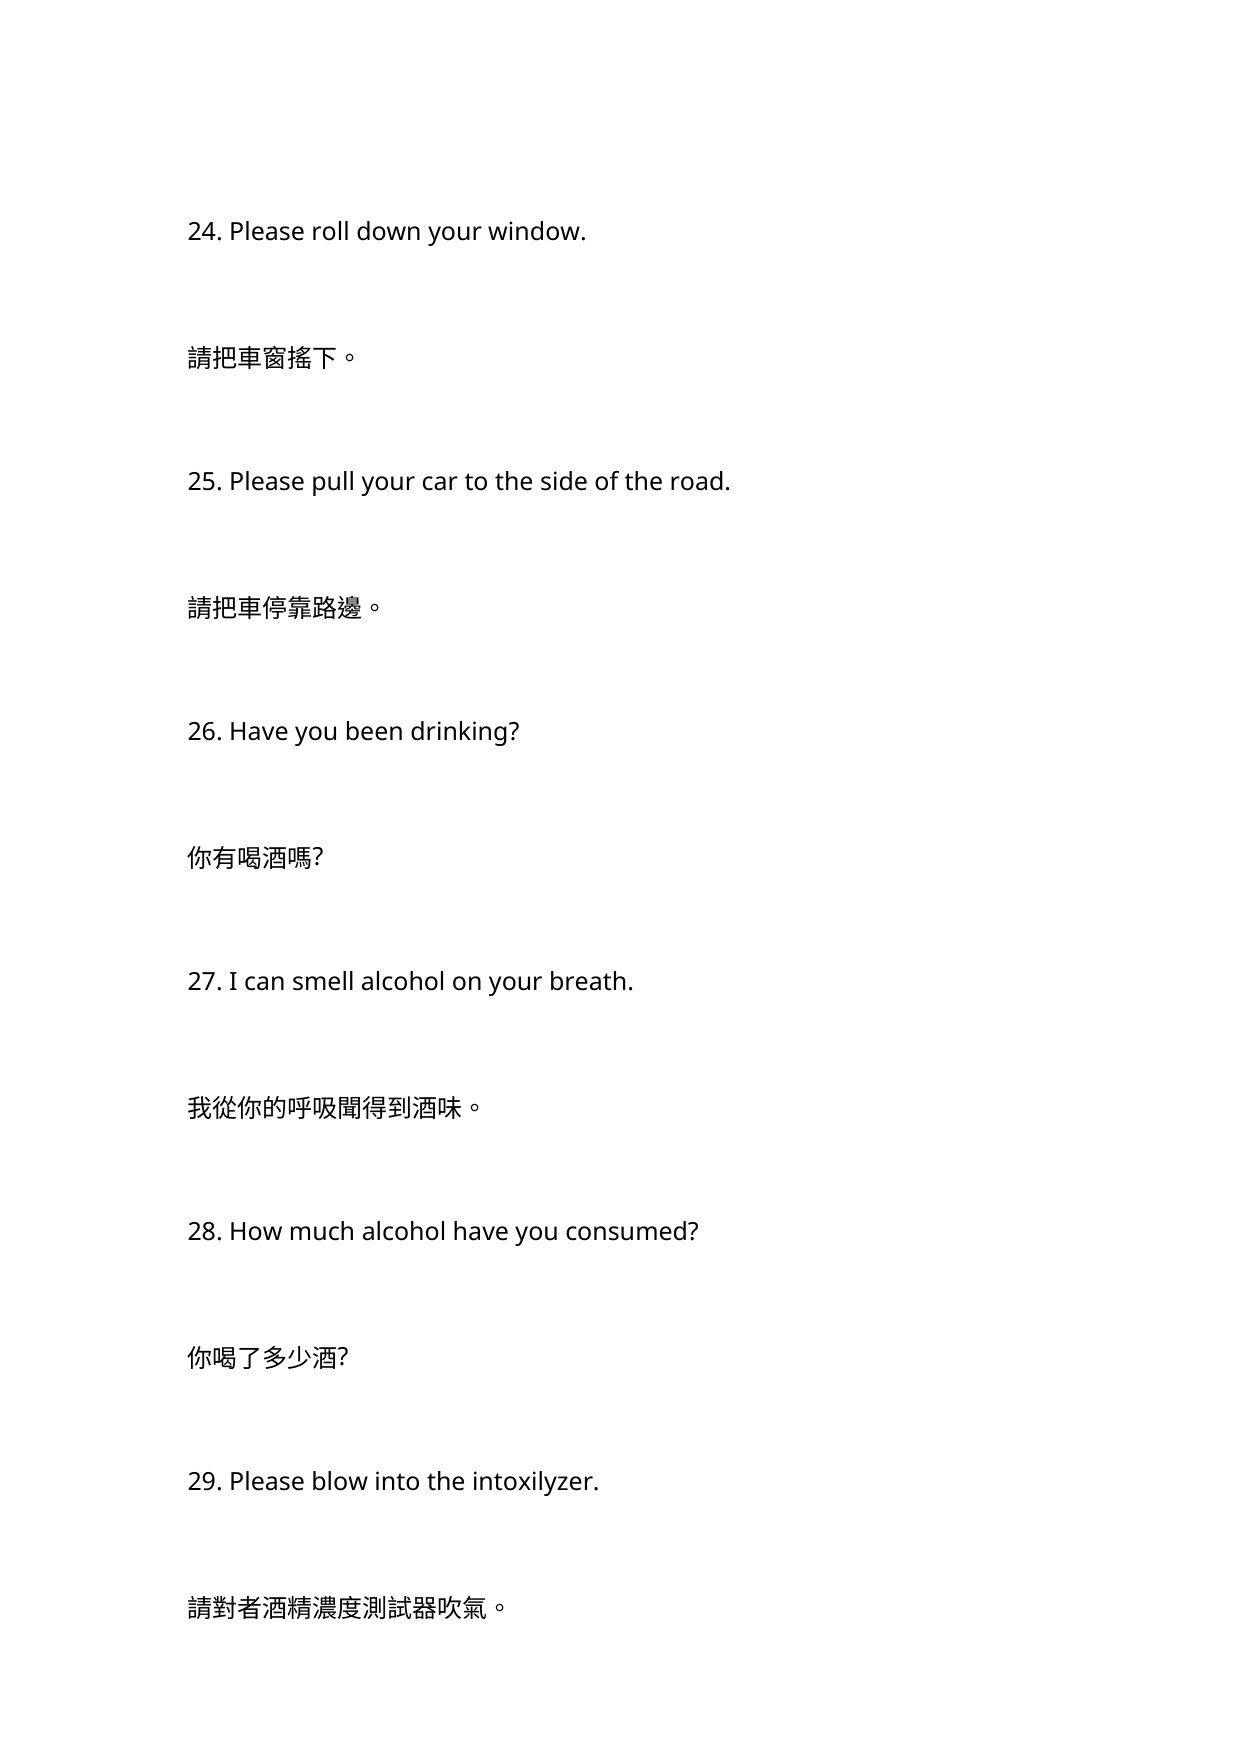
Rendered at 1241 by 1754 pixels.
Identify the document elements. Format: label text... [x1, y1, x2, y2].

text 24. Please roll down your window. 請把車窗搖下。 25. Please pull your car to the side of the road. 請把車停靠路邊。 26. Have you been drinking? 你有喝酒嗎? 27. I can smell alcohol on your breath. 我從你的呼吸聞得到酒味。 28. How much alcohol have you consumed? 你喝了多少酒? 29. Please blow into the intoxilyzer. 請對者酒精濃度測試器吹氣。 [187, 127, 1053, 1627]
